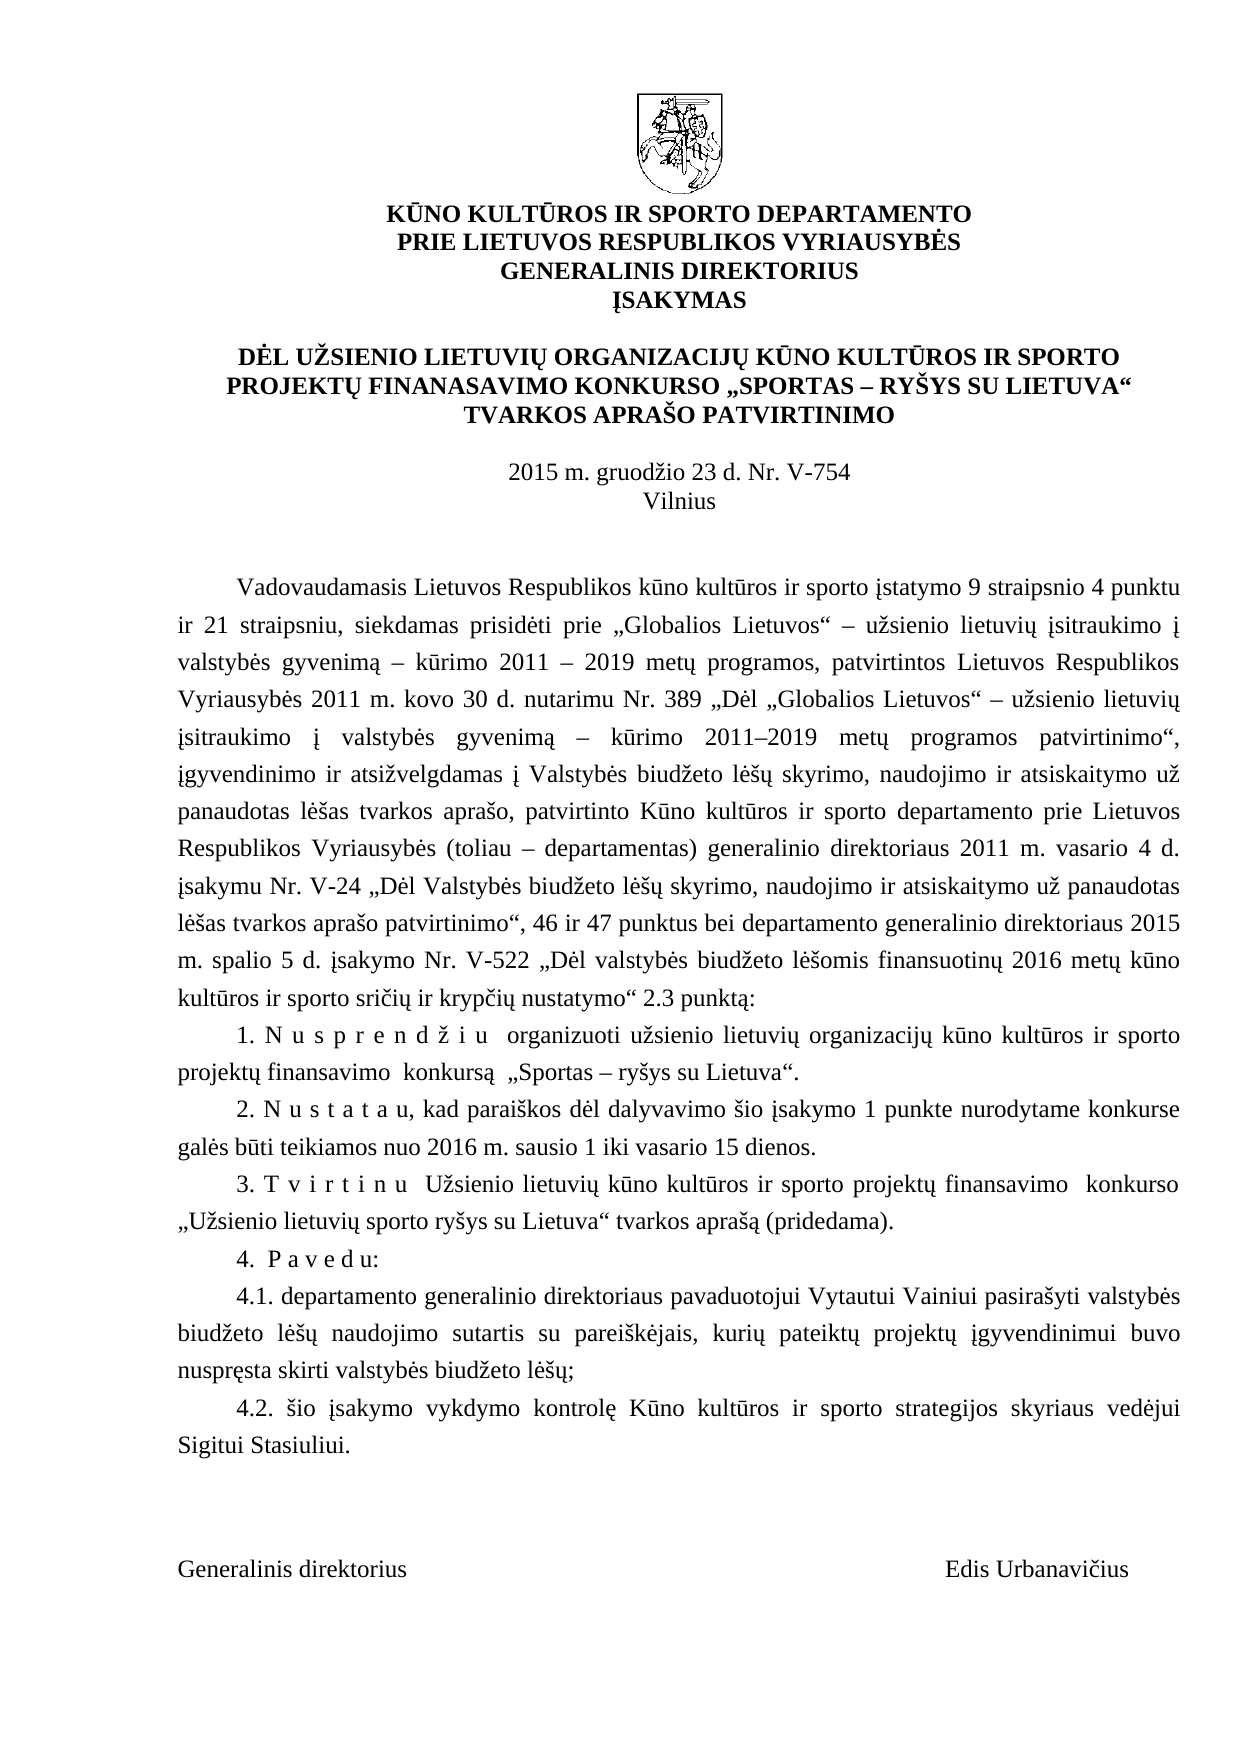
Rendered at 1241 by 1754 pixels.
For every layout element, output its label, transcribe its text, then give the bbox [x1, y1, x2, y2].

text Įsakymas [177, 285, 1181, 314]
text 2015 m. gruodžio 23 d. Nr. V-754 [177, 457, 1181, 486]
text PRIE LIETUVOS RESPUBLIKOS VYRIAUSYBĖS [177, 227, 1181, 256]
text 4.1. departamento generalinio direktoriaus pavaduotojui Vytautui Vainiui pasirašyti valstybės biudžeto lėšų naudojimo sutartis su pareiškėjais, kurių pateiktų projektų įgyvendinimui buvo nuspręsta skirti valstybės biudžeto lėšų; [177, 1281, 1181, 1384]
text KŪNO KULTŪROS IR SPORTO DEPARTAMENTo [177, 199, 1181, 227]
text 2. N u s t a t a u, kad paraiškos dėl dalyvavimo šio įsakymo 1 punkte nurodytame konkurse galės būti teikiamos nuo 2016 m. sausio 1 iki vasario 15 dienos. [177, 1094, 1181, 1161]
text Vilnius [177, 486, 1181, 515]
text 3. T v i r t i n u Užsienio lietuvių kūno kultūros ir sporto projektų finansavimo konkurso „Užsienio lietuvių sporto ryšys su Lietuva“ tvarkos aprašą (pridedama). [177, 1169, 1181, 1235]
text 4. P a v e d u: [177, 1244, 1181, 1272]
text 1. N u s p r e n d ž i u organizuoti užsienio lietuvių organizacijų kūno kultūros ir sporto projektų finansavimo konkursą „Sportas – ryšys su Lietuva“. [177, 1020, 1181, 1086]
text DĖL UŽSIENIO LIETUVIŲ ORGANIZACIJŲ KŪNO KULTŪROS IR SPORTO PROJEKTŲ FINANASAVIMO KONKURSO „SPORTAS – RYŠYS SU LIETUVA“ TVARKOS APRAŠO PATVIRTINIMO [177, 342, 1181, 429]
text Generalinis direktorius Edis Urbanavičius [177, 1554, 1181, 1582]
text Vadovaudamasis Lietuvos Respublikos kūno kultūros ir sporto įstatymo 9 straipsnio 4 punktu ir 21 straipsniu, siekdamas prisidėti prie „Globalios Lietuvos“ – užsienio lietuvių įsitraukimo į valstybės gyvenimą – kūrimo 2011 – 2019 metų programos, patvirtintos Lietuvos Respublikos Vyriausybės 2011 m. kovo 30 d. nutarimu Nr. 389 „Dėl „Globalios Lietuvos“ – užsienio lietuvių įsitraukimo į valstybės gyvenimą – kūrimo 2011–2019 metų programos patvirtinimo“, įgyvendinimo ir atsižvelgdamas į Valstybės biudžeto lėšų skyrimo, naudojimo ir atsiskaitymo už panaudotas lėšas tvarkos aprašo, patvirtinto Kūno kultūros ir sporto departamento prie Lietuvos Respublikos Vyriausybės (toliau – departamentas) generalinio direktoriaus 2011 m. vasario 4 d. įsakymu Nr. V-24 „Dėl Valstybės biudžeto lėšų skyrimo, naudojimo ir atsiskaitymo už panaudotas lėšas tvarkos aprašo patvirtinimo“, 46 ir 47 punktus bei departamento generalinio direktoriaus 2015 m. spalio 5 d. įsakymo Nr. V-522 „Dėl valstybės biudžeto lėšomis finansuotinų 2016 metų kūno kultūros ir sporto sričių ir krypčių nustatymo“ 2.3 punktą: [177, 572, 1181, 1011]
text 4.2. šio įsakymo vykdymo kontrolę Kūno kultūros ir sporto strategijos skyriaus vedėjui Sigitui Stasiuliui. [177, 1393, 1181, 1459]
text Generalinis direktorius [177, 256, 1181, 285]
